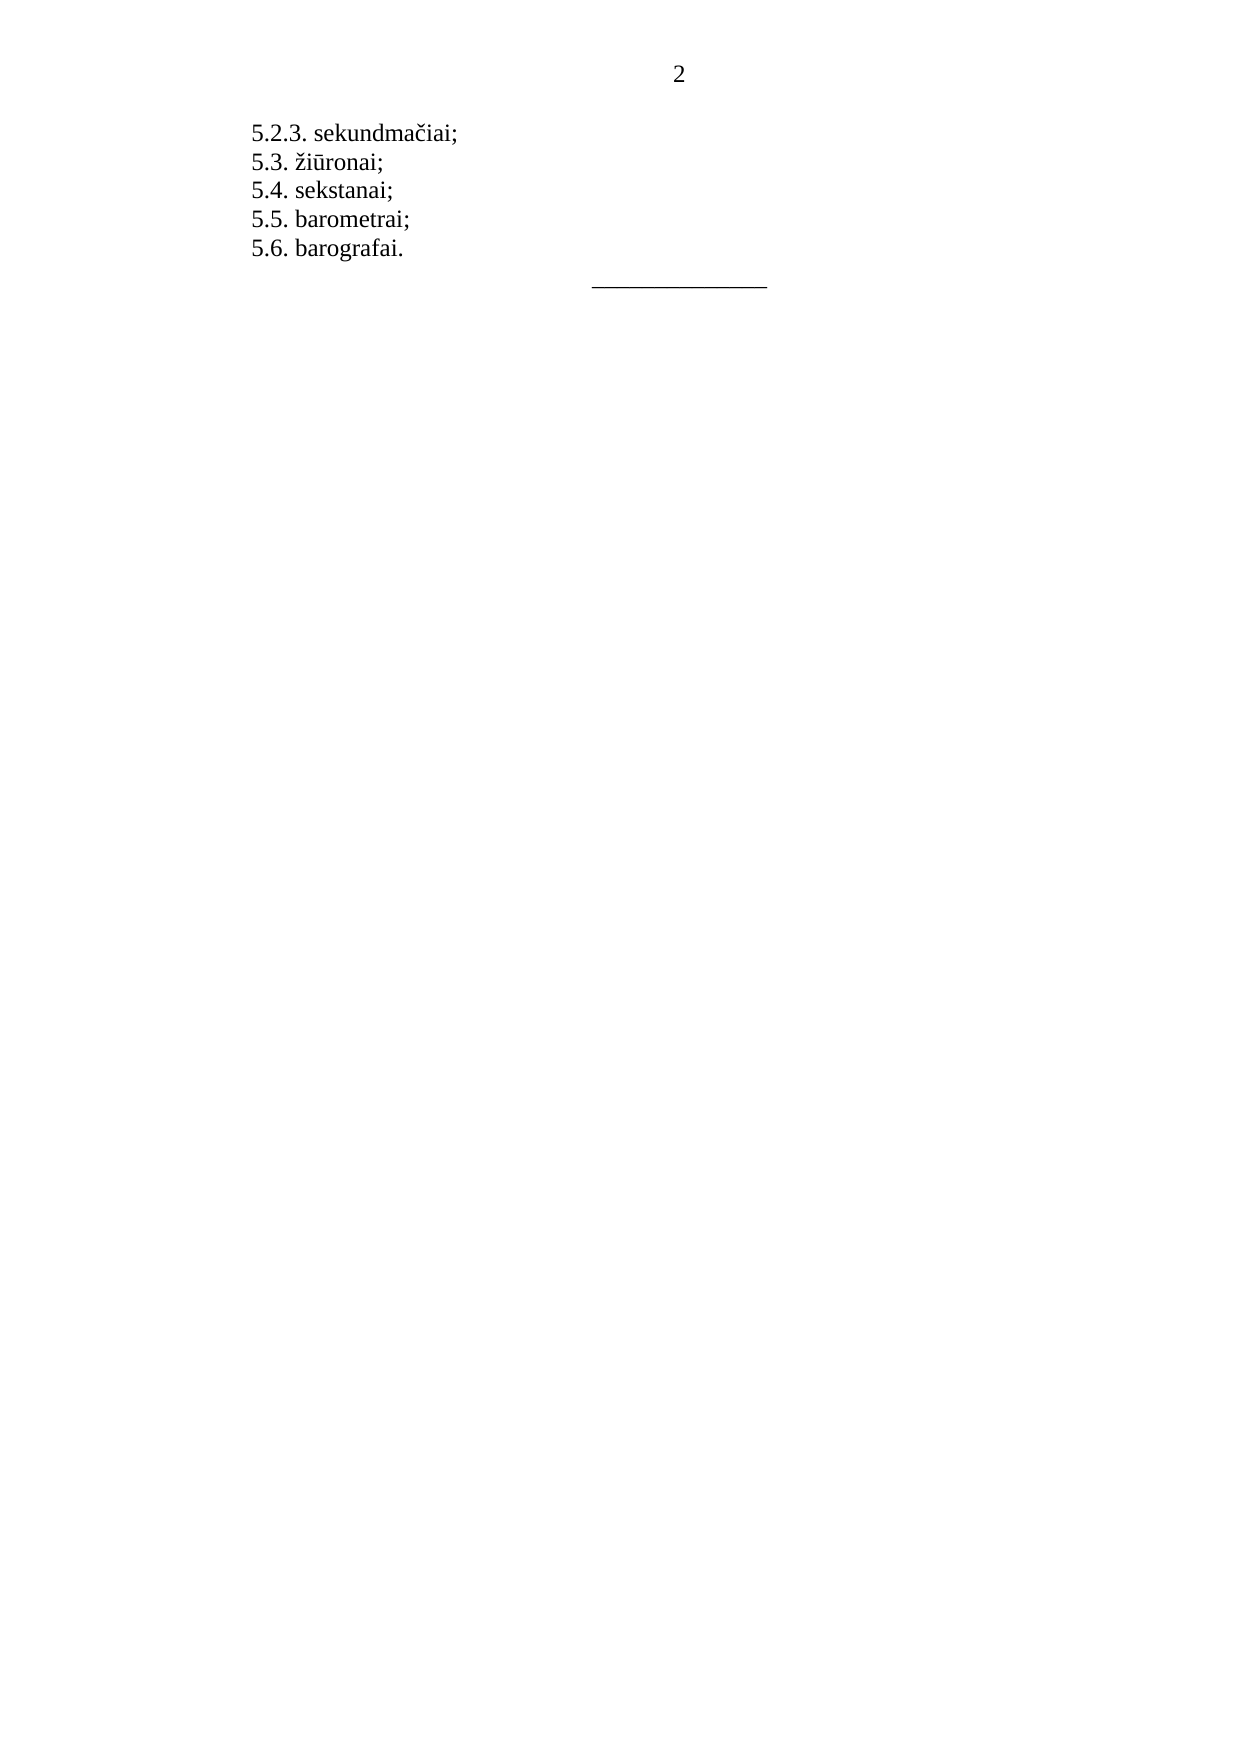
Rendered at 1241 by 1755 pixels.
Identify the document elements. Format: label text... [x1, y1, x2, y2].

text 5.3. žiūronai; [177, 147, 1181, 176]
text 5.6. barografai. [177, 233, 1181, 262]
text ______________ [177, 262, 1181, 291]
text 5.5. barometrai; [177, 204, 1181, 233]
text 5.4. sekstanai; [177, 176, 1181, 204]
text 5.2.3. sekundmačiai; [177, 118, 1181, 147]
